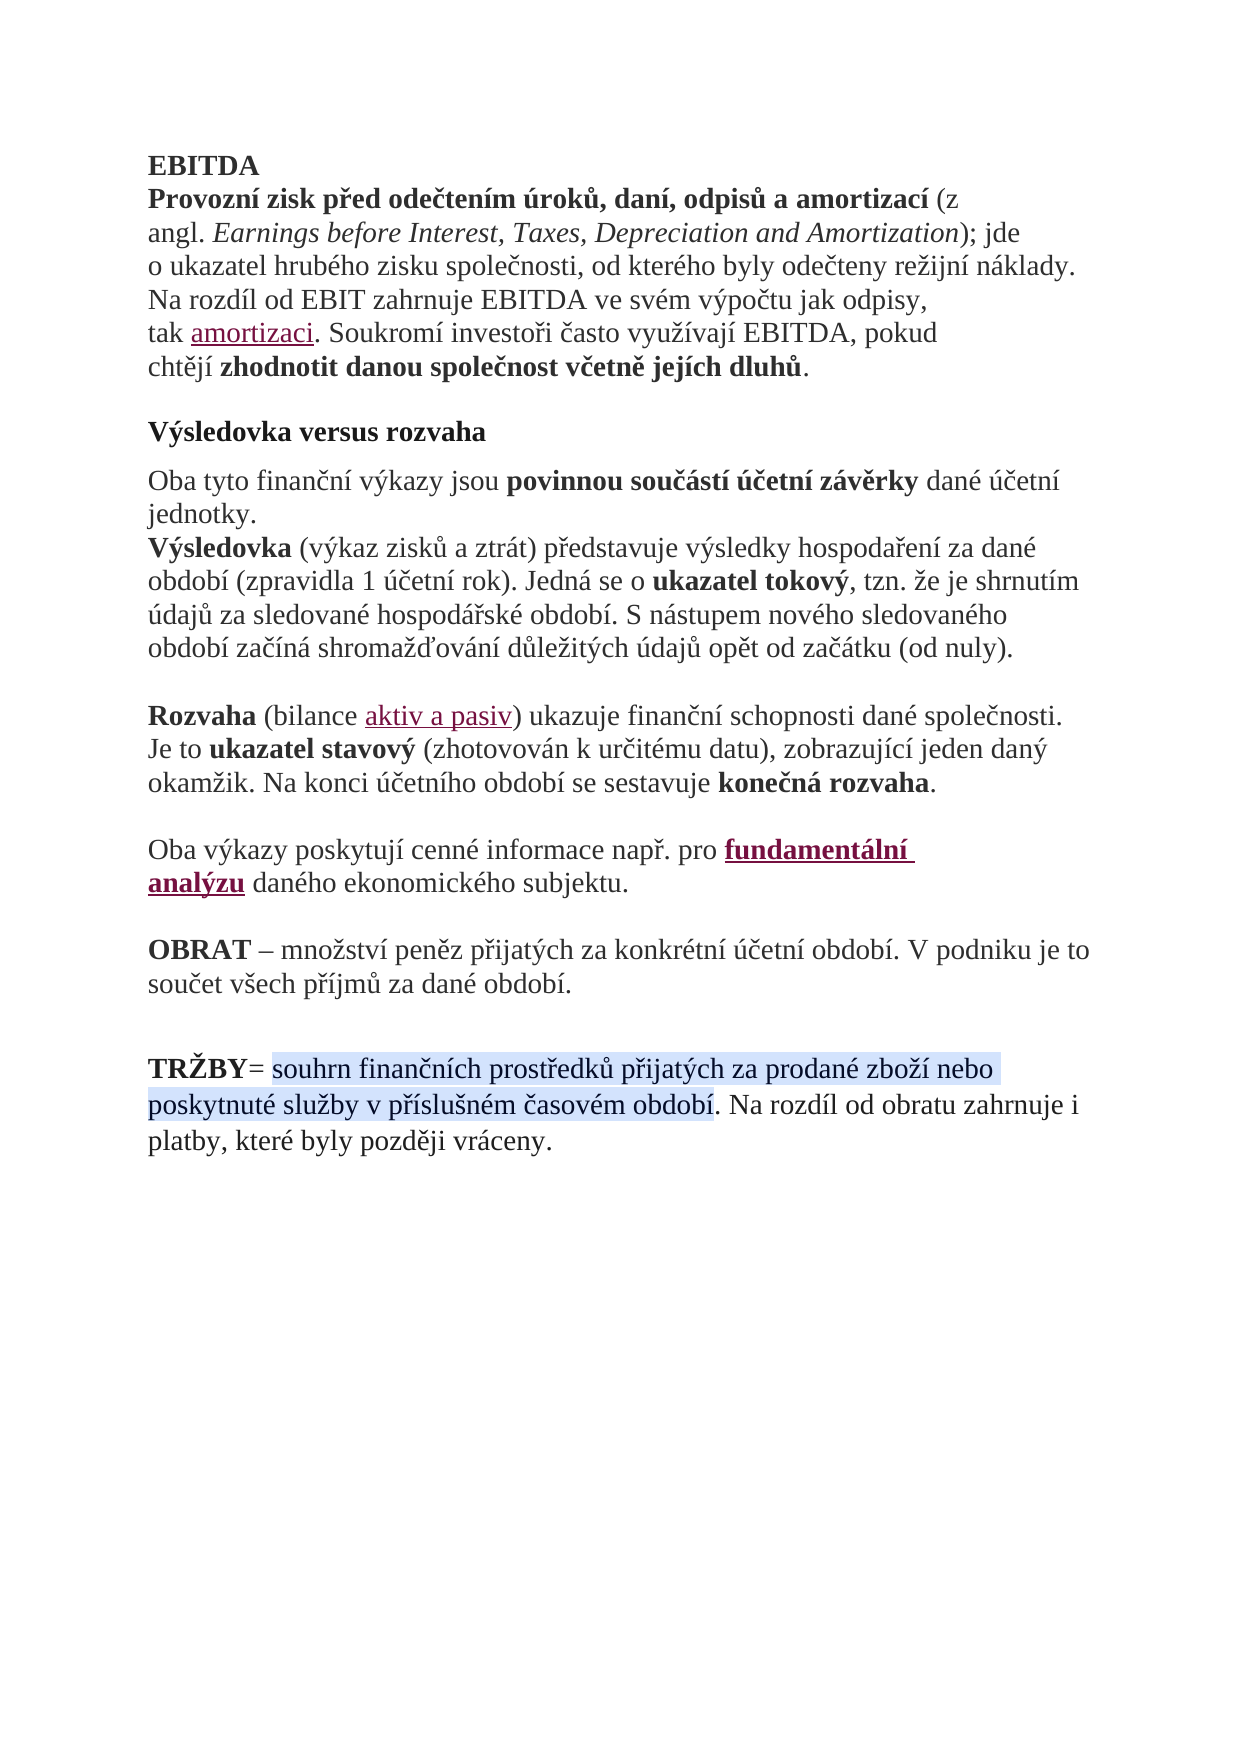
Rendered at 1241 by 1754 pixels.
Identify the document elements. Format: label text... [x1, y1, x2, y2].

text Oba tyto finanční výkazy jsou povinnou součástí účetní závěrky dané účetní jednotky. Výsledovka (výkaz zisků a ztrát) představuje výsledky hospodaření za dané období (zpravidla 1 účetní rok). Jedná se o ukazatel tokový, tzn. že je shrnutím údajů za sledované hospodářské období. S nástupem nového sledovaného období začíná shromažďování důležitých údajů opět od začátku (od nuly). Rozvaha (bilance aktiv a pasiv) ukazuje finanční schopnosti dané společnosti. Je to ukazatel stavový (zhotovován k určitému datu), zobrazující jeden daný okamžik. Na konci účetního období se sestavuje konečná rozvaha. Oba výkazy poskytují cenné informace např. pro fundamentální analýzu daného ekonomického subjektu. [148, 463, 1093, 899]
subtitle Výsledovka versus rozvaha [148, 414, 1093, 447]
text EBITDA Provozní zisk před odečtením úroků, daní, odpisů a amortizací (z angl. Earnings before Interest, Taxes, Depreciation and Amortization); jde o ukazatel hrubého zisku společnosti, od kterého byly odečteny režijní náklady. Na rozdíl od EBIT zahrnuje EBITDA ve svém výpočtu jak odpisy, tak amortizaci. Soukromí investoři často využívají EBITDA, pokud chtějí zhodnotit danou společnost včetně jejích dluhů. [148, 148, 1093, 382]
text TRŽBY= souhrn finančních prostředků přijatých za prodané zboží nebo poskytnuté služby v příslušném časovém období. Na rozdíl od obratu zahrnuje i platby, které byly později vráceny. [148, 1052, 1093, 1156]
text OBRAT – množství peněz přijatých za konkrétní účetní období. V podniku je to součet všech příjmů za dané období. [148, 932, 1093, 999]
